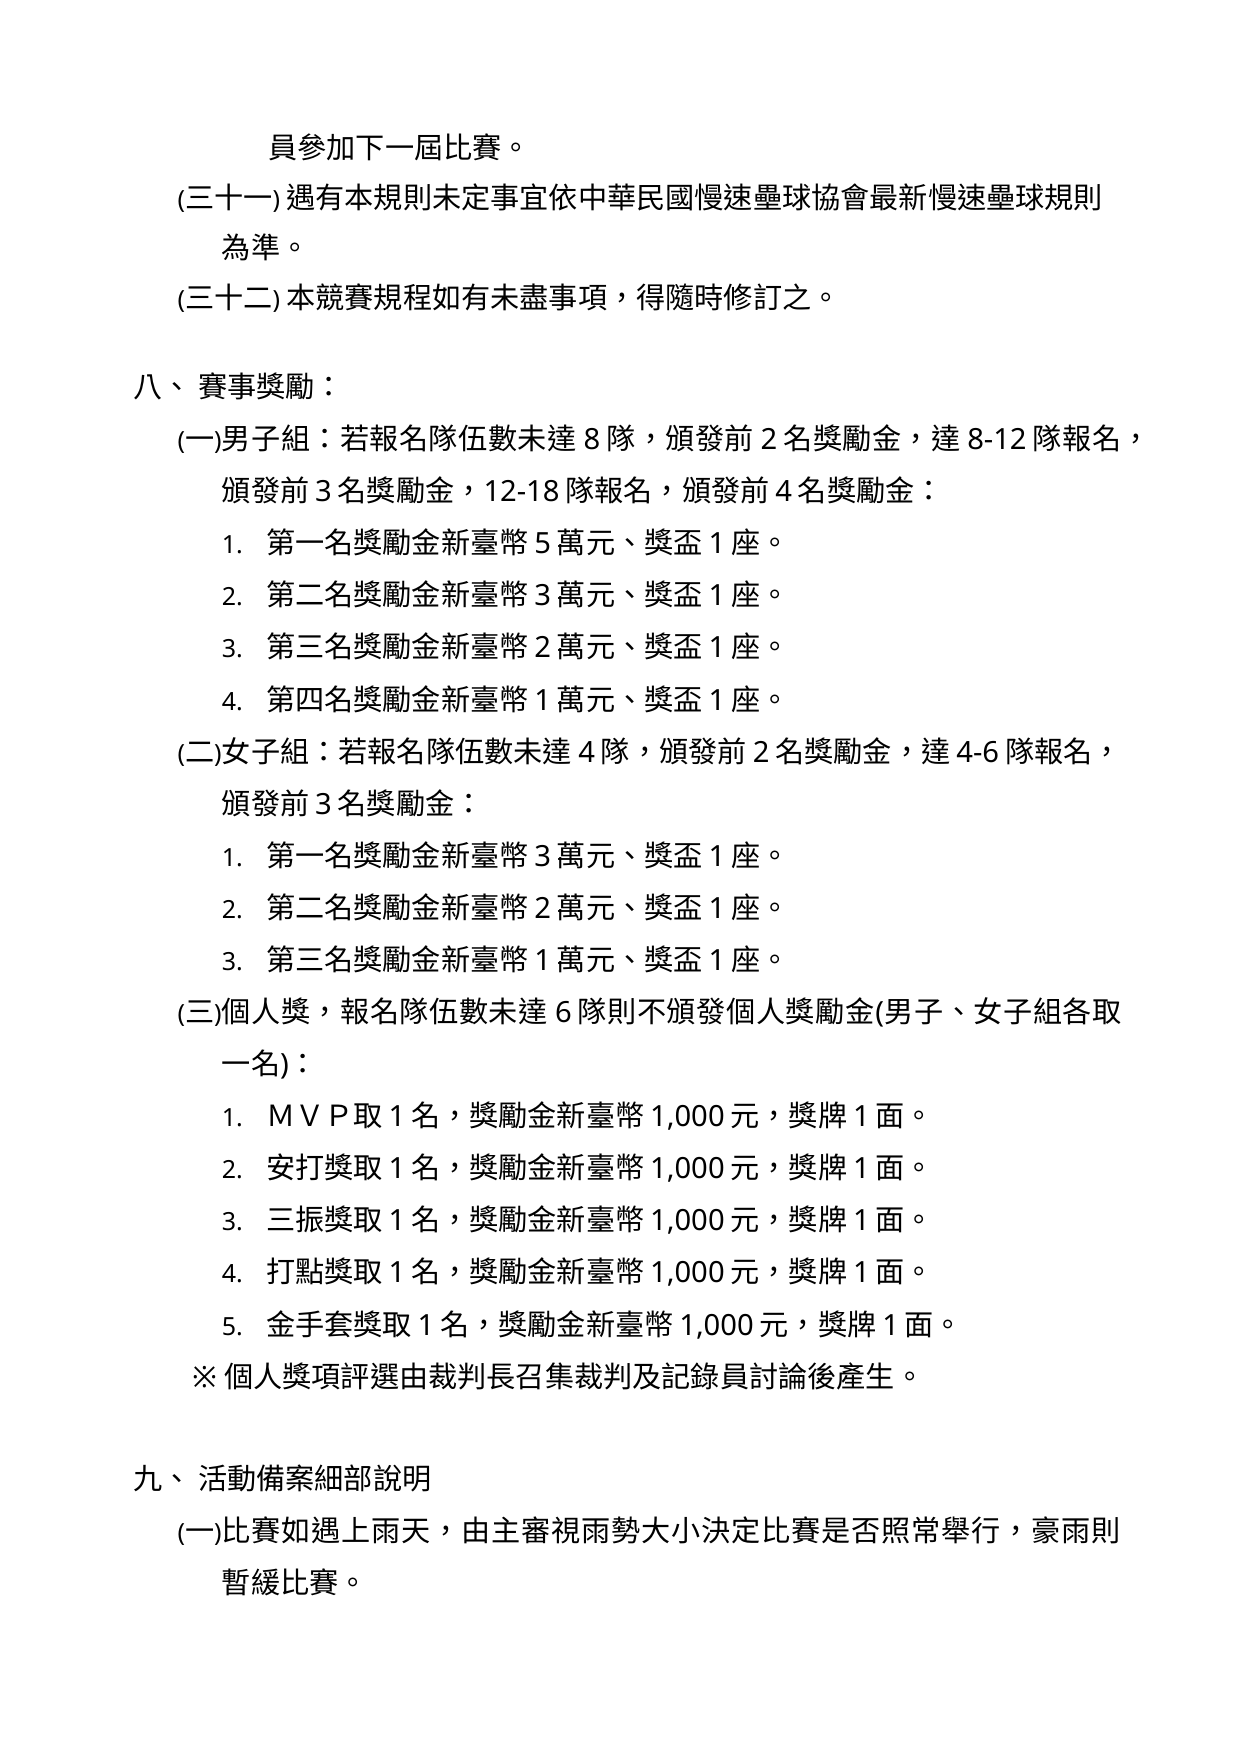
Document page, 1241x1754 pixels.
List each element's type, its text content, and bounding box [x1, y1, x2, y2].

text ※ 個人獎項評選由裁判長召集裁判及記錄員討論後產生。 [192, 1345, 1122, 1397]
list 男子組：若報名隊伍數未達8隊，頒發前2名獎勵金，達8-12隊報名，頒發前3名獎勵金，12-18隊報名，頒發前4名獎勵金： [177, 408, 1122, 512]
list 本競賽規程如有未盡事項，得隨時修訂之。 [177, 268, 1122, 318]
list 賽事獎勵： [133, 358, 1122, 408]
list 個人獎，報名隊伍數未達6隊則不頒發個人獎勵金(男子、女子組各取一名)： [177, 981, 1122, 1085]
list 第三名獎勵金新臺幣1萬元、獎盃1座。 [222, 929, 1122, 981]
list 第三名獎勵金新臺幣2萬元、獎盃1座。 [222, 616, 1122, 668]
list 第二名獎勵金新臺幣2萬元、獎盃1座。 [222, 877, 1122, 929]
list 第一名獎勵金新臺幣3萬元、獎盃1座。 [222, 824, 1122, 877]
list 三振獎取1名，獎勵金新臺幣1,000元，獎牌1面。 [222, 1189, 1122, 1241]
list 活動備案細部說明 [133, 1449, 1122, 1499]
list 安打獎取1名，獎勵金新臺幣1,000元，獎牌1面。 [222, 1137, 1122, 1189]
list 打點獎取1名，獎勵金新臺幣1,000元，獎牌1面。 [222, 1241, 1122, 1293]
list ＭＶＰ取1名，獎勵金新臺幣1,000元，獎牌1面。 [222, 1085, 1122, 1137]
list 第四名獎勵金新臺幣1萬元、獎盃1座。 [222, 668, 1122, 720]
list 員參加下一屆比賽。 [218, 118, 1122, 168]
list 金手套獎取1名，獎勵金新臺幣1,000元，獎牌1面。 [222, 1293, 1122, 1345]
list 遇有本規則未定事宜依中華民國慢速壘球協會最新慢速壘球規則為準。 [177, 168, 1122, 268]
list 第二名獎勵金新臺幣3萬元、獎盃1座。 [222, 564, 1122, 616]
list 女子組：若報名隊伍數未達4隊，頒發前2名獎勵金，達4-6隊報名，頒發前3名獎勵金： [177, 720, 1122, 824]
list 比賽如遇上雨天，由主審視雨勢大小決定比賽是否照常舉行，豪雨則暫緩比賽。 [177, 1499, 1122, 1604]
list 第一名獎勵金新臺幣5萬元、獎盃1座。 [222, 512, 1122, 564]
